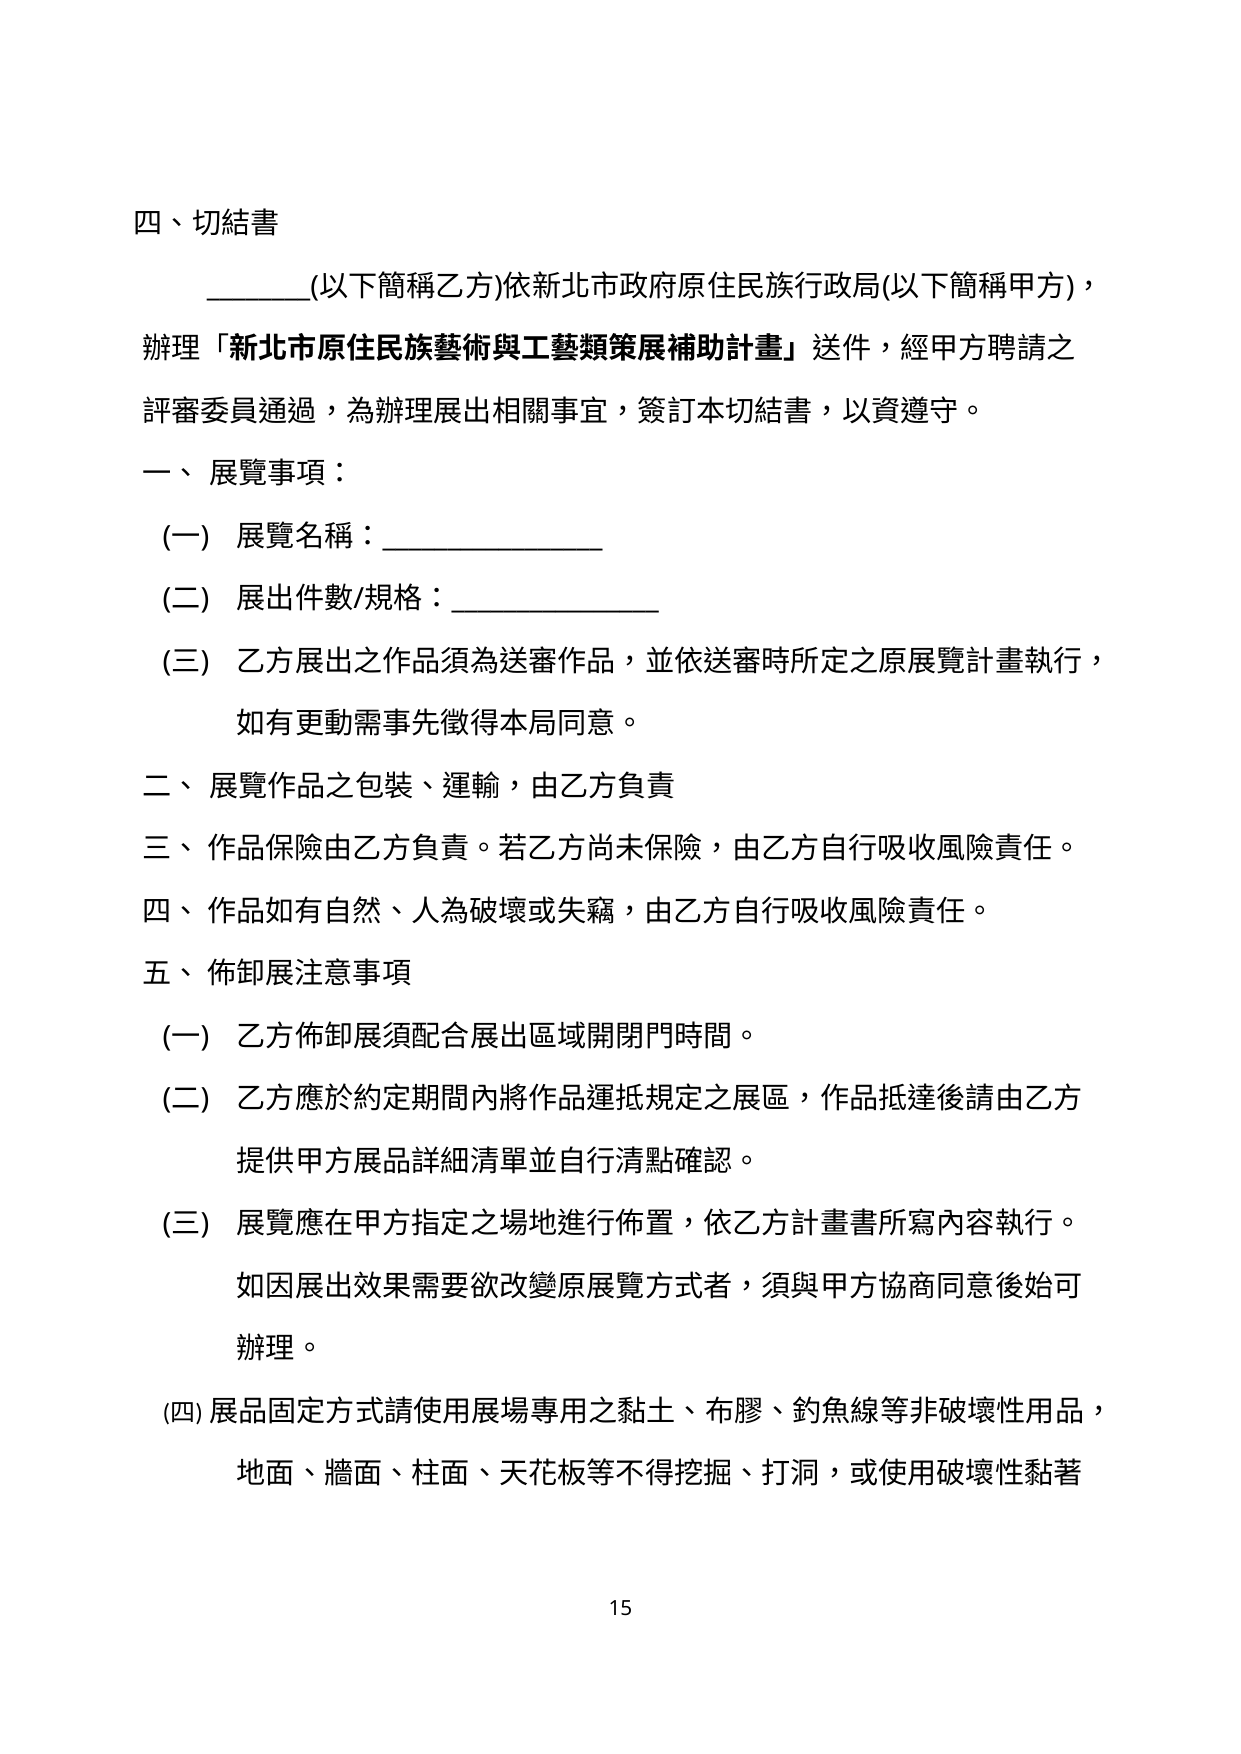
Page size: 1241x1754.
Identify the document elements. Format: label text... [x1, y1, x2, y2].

list 展覽事項： [142, 434, 1092, 496]
list 展覽作品之包裝、運輸，由乙方負責 [142, 746, 1092, 809]
list 作品保險由乙方負責。若乙方尚未保險，由乙方自行吸收風險責任。 [142, 809, 1092, 871]
text ________(以下簡稱乙方)依新北市政府原住民族行政局(以下簡稱甲方)，辦理「新北市原住民族藝術與工藝類策展補助計畫」送件，經甲方聘請之評審委員通過，為辦理展出相關事宜，簽訂本切結書，以資遵守。 [142, 246, 1092, 434]
list 展覽名稱：_________________ [162, 496, 1092, 559]
list 乙方展出之作品須為送審作品，並依送審時所定之原展覽計畫執行，如有更動需事先徵得本局同意。 [162, 621, 1092, 746]
list 作品如有自然、人為破壞或失竊，由乙方自行吸收風險責任。 [142, 871, 1092, 934]
list 展出件數/規格：________________ [162, 559, 1092, 621]
list 展品固定方式請使用展場專用之黏土、布膠、釣魚線等非破壞性用品，地面、牆面、柱面、天花板等不得挖掘、打洞，或使用破壞性黏著劑直接黏貼，依場地管理機關之規定辦理。 [162, 1371, 1092, 1496]
list 切結書 [133, 184, 1092, 246]
list 乙方應於約定期間內將作品運抵規定之展區，作品抵達後請由乙方提供甲方展品詳細清單並自行清點確認。 [162, 1059, 1092, 1184]
list 乙方佈卸展須配合展出區域開閉門時間。 [162, 996, 1092, 1059]
list 展覽應在甲方指定之場地進行佈置，依乙方計畫書所寫內容執行。如因展出效果需要欲改變原展覽方式者，須與甲方協商同意後始可辦理。 [162, 1184, 1092, 1371]
list 佈卸展注意事項 [142, 934, 1092, 996]
